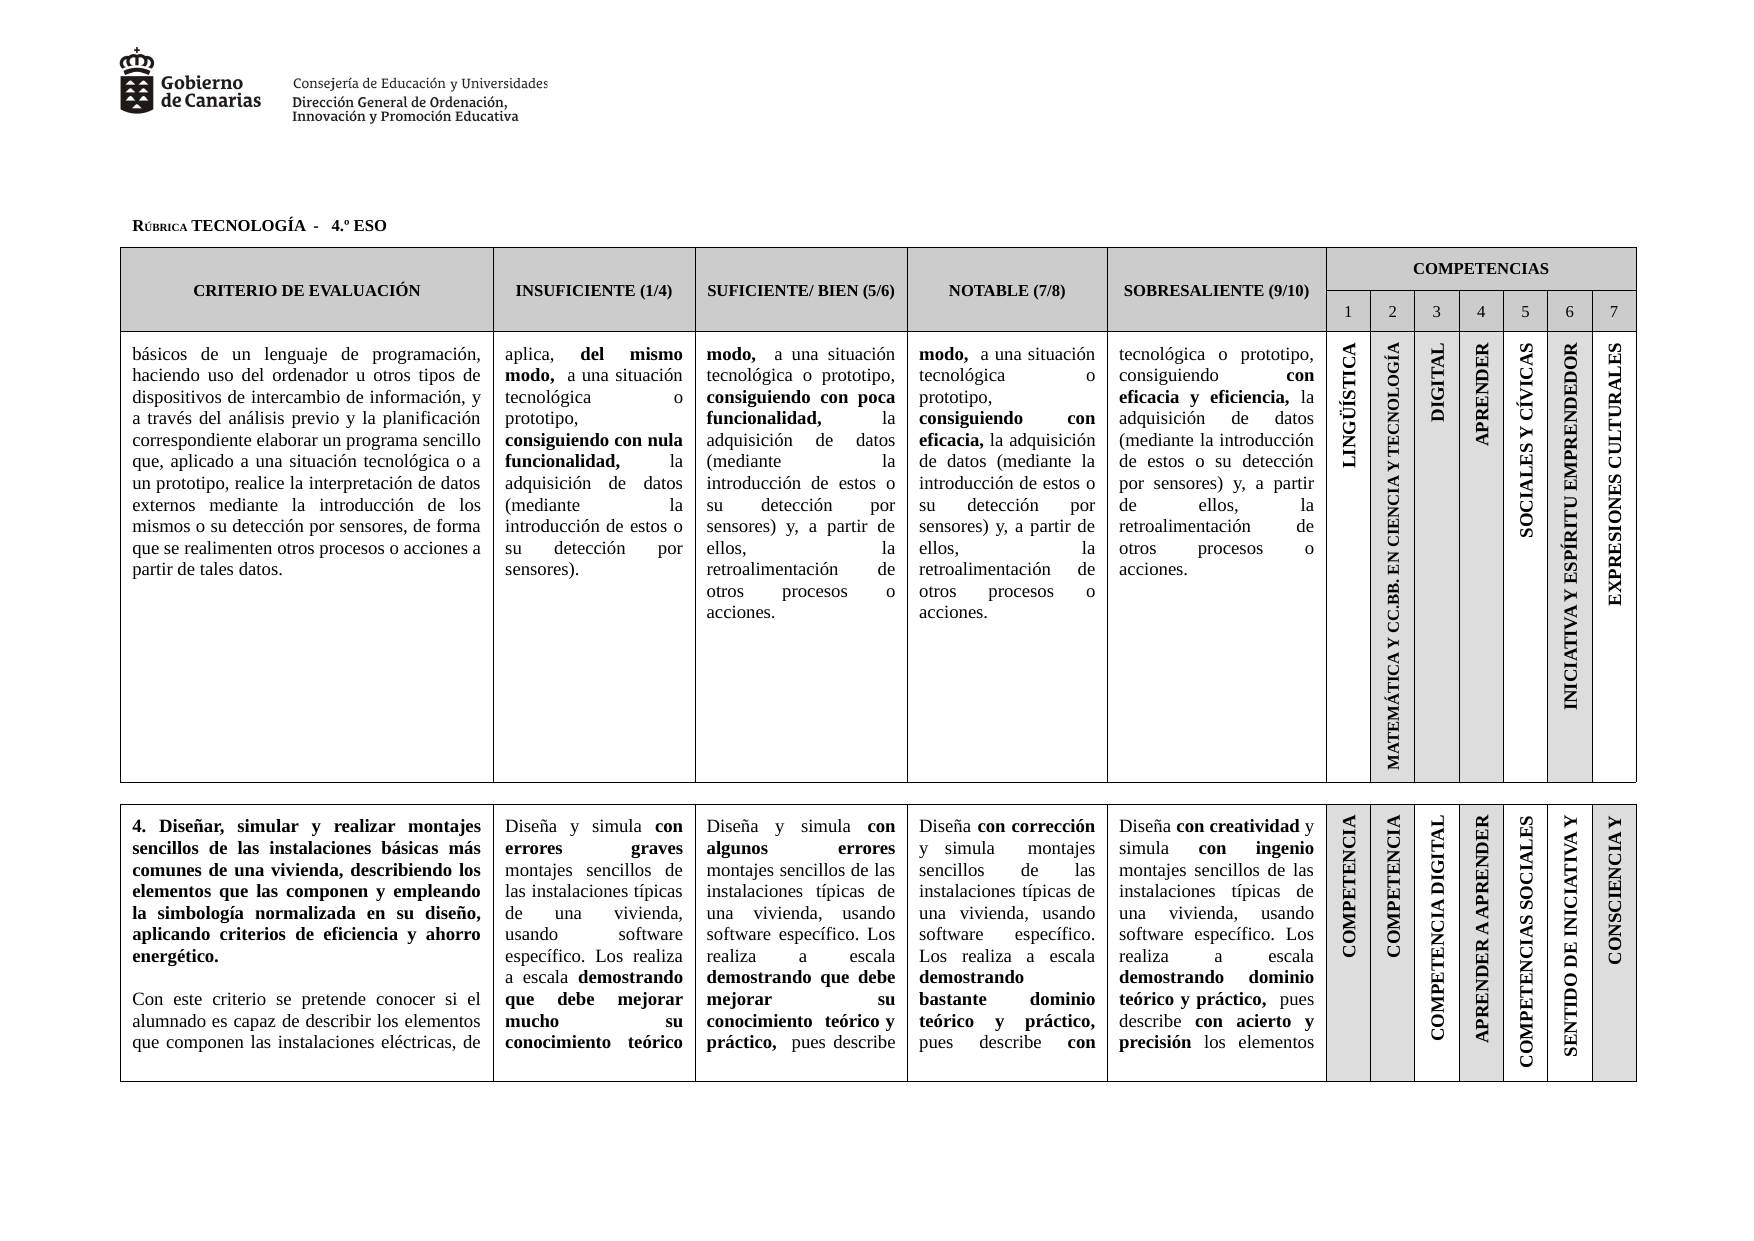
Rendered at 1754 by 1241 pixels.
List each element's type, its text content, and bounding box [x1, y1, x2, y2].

table_header tecnológica o prototipo, consiguiendo con eficacia y eficiencia, la adquisición de datos (mediante la introducción de estos o su detección por sensores) y, a partir de ellos, la retroalimentación de otros procesos o acciones. [1108, 332, 1326, 782]
table_header básicos de un lenguaje de programación, haciendo uso del ordenador u otros tipos de dispositivos de intercambio de información, y a través del análisis previo y la planificación correspondiente elaborar un programa sencillo que, aplicado a una situación tecnológica o a un prototipo, realice la interpretación de datos externos mediante la introducción de los mismos o su detección por sensores, de forma que se realimenten otros procesos o acciones a partir de tales datos. [121, 332, 493, 782]
table_header EXPRESIONES CULTURALES [1593, 332, 1636, 782]
table_header COMPETENCIA MATEMÁTICA Y CC.BB. EN CIENCIA Y TECNOLOGÍA [1371, 805, 1414, 1081]
table_header CONSCIENCIA Y [1593, 805, 1636, 1081]
table_header Diseña con corrección y simula montajes sencillos de las instalaciones típicas de una vivienda, usando software específico. Los realiza a escala demostrando bastante dominio teórico y práctico, pues describe con [908, 805, 1107, 1081]
table_header COMPETENCIAS SOCIALES [1504, 805, 1547, 1081]
table_header COMPETENCIA DIGITAL [1415, 805, 1459, 1081]
table_header Diseña con creatividad y simula con ingenio montajes sencillos de las instalaciones típicas de una vivienda, usando software específico. Los realiza a escala demostrando dominio teórico y práctico, pues describe con acierto y precisión los elementos [1108, 805, 1326, 1081]
table_header MATEMÁTICA Y CC.BB. EN CIENCIA Y TECNOLOGÍA [1371, 332, 1414, 782]
table_header APRENDER A APRENDER [1460, 805, 1503, 1081]
table_header DIGITAL [1415, 332, 1459, 782]
table_header COMPETENCIA [1327, 805, 1370, 1081]
table_header Diseña y simula con errores graves montajes sencillos de las instalaciones típicas de una vivienda, usando software específico. Los realiza a escala demostrando que debe mejorar mucho su conocimiento teórico [494, 805, 695, 1081]
table_header SENTIDO DE INICIATIVA Y [1548, 805, 1592, 1081]
table_header INICIATIVA Y ESPÍRITU EMPRENDEDOR [1548, 332, 1592, 782]
table_header SOCIALES Y CÍVICAS [1504, 332, 1547, 782]
table_header 4. Diseñar, simular y realizar montajes sencillos de las instalaciones básicas más comunes de una vivienda, describiendo los elementos que las componen y empleando la simbología normalizada en su diseño, aplicando criterios de eficiencia y ahorro energético. Con este criterio se pretende conocer si el alumnado es capaz de describir los elementos que componen las instalaciones eléctricas, de [121, 805, 493, 1081]
table_header modo, a una situación tecnológica o prototipo, consiguiendo con eficacia, la adquisición de datos (mediante la introducción de estos o su detección por sensores) y, a partir de ellos, la retroalimentación de otros procesos o acciones. [908, 332, 1107, 782]
picture [119, 47, 548, 124]
table_header LINGÜÍSTICA [1327, 332, 1370, 782]
table_header aplica, del mismo modo, a una situación tecnológica o prototipo, consiguiendo con nula funcionalidad, la adquisición de datos (mediante la introducción de estos o su detección por sensores). [494, 332, 695, 782]
table_header Diseña y simula con algunos errores montajes sencillos de las instalaciones típicas de una vivienda, usando software específico. Los realiza a escala demostrando que debe mejorar su conocimiento teórico y práctico, pues describe [696, 805, 907, 1081]
table_header APRENDER [1460, 332, 1503, 782]
table_header modo, a una situación tecnológica o prototipo, consiguiendo con poca funcionalidad, la adquisición de datos (mediante la introducción de estos o su detección por sensores) y, a partir de ellos, la retroalimentación de otros procesos o acciones. [696, 332, 907, 782]
